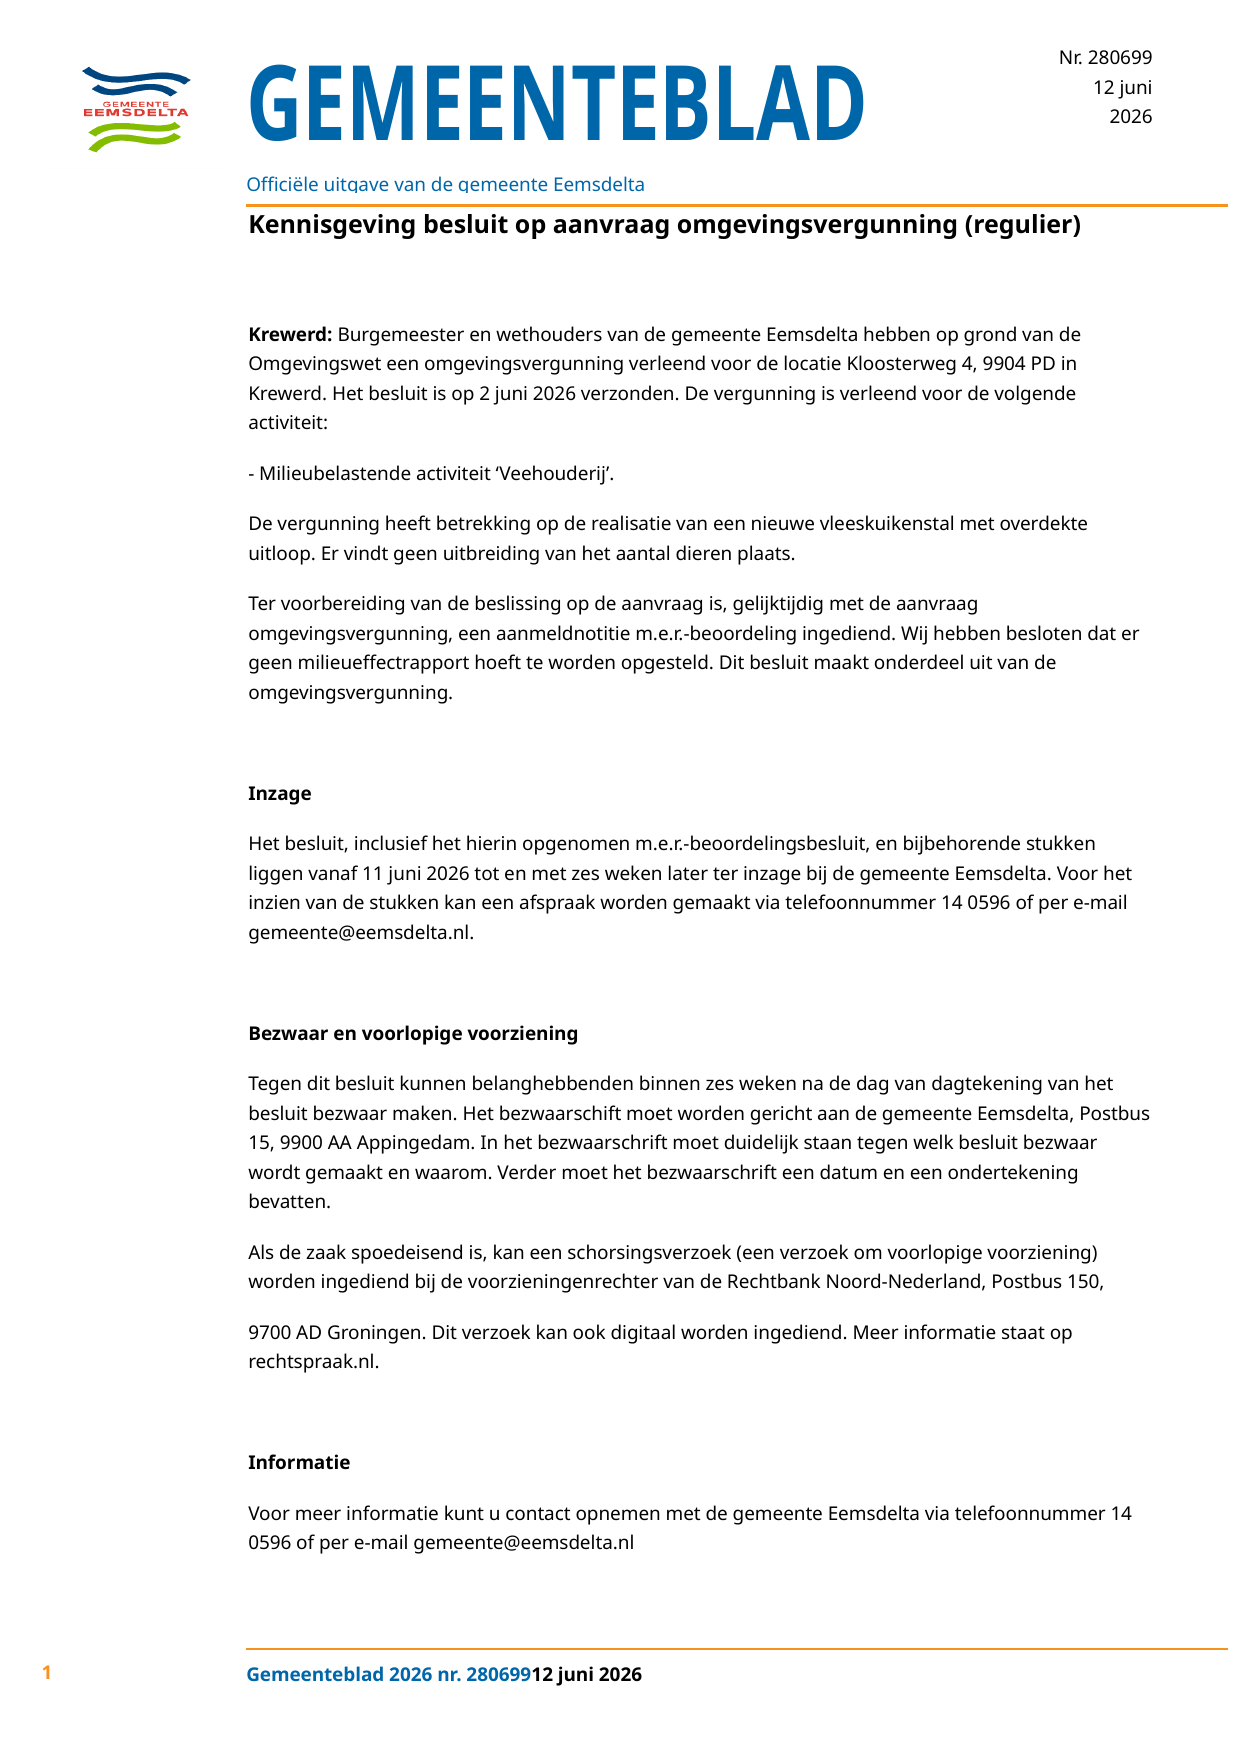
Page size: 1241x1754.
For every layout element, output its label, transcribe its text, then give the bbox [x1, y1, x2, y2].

picture [41, 47, 231, 172]
text - Milieubelastende activiteit ‘Veehouderij’. [248, 460, 1152, 486]
text De vergunning heeft betrekking op de realisatie van een nieuwe vleeskuikenstal met overdekte uitloop. Er vindt geen uitbreiding van het aantal dieren plaats. [248, 510, 1152, 566]
text Ter voorbereiding van de beslissing op de aanvraag is, gelijktijdig met de aanvraag omgevingsvergunning, een aanmeldnotitie m.e.r.-beoordeling ingediend. Wij hebben besloten dat er geen milieueffectrapport hoeft te worden opgesteld. Dit besluit maakt onderdeel uit van de omgevingsvergunning. [248, 590, 1152, 705]
text Voor meer informatie kunt u contact opnemen met de gemeente Eemsdelta via telefoonnummer 14 0596 of per e-mail gemeente@eemsdelta.nl [248, 1500, 1152, 1555]
text Als de zaak spoedeisend is, kan een schorsingsverzoek (een verzoek om voorlopige voorziening) worden ingediend bij de voorzieningenrechter van de Rechtbank Noord-Nederland, Postbus 150, [248, 1239, 1152, 1294]
text Krewerd: Burgemeester en wethouders van de gemeente Eemsdelta hebben op grond van de Omgevingswet een omgevingsvergunning verleend voor de locatie Kloosterweg 4, 9904 PD in Krewerd. Het besluit is op 2 juni 2026 verzonden. De vergunning is verleend voor de volgende activiteit: [248, 321, 1152, 435]
text 9700 AD Groningen. Dit verzoek kan ook digitaal worden ingediend. Meer informatie staat op rechtspraak.nl. [248, 1319, 1152, 1374]
text Inzage [248, 780, 1152, 806]
text Tegen dit besluit kunnen belanghebbenden binnen zes weken na de dag van dagtekening van het besluit bezwaar maken. Het bezwaarschift moet worden gericht aan de gemeente Eemsdelta, Postbus 15, 9900 AA Appingedam. In het bezwaarschrift moet duidelijk staan tegen welk besluit bezwaar wordt gemaakt en waarom. Verder moet het bezwaarschrift een datum en een ondertekening bevatten. [248, 1070, 1152, 1214]
text Het besluit, inclusief het hierin opgenomen m.e.r.-beoordelingsbesluit, en bijbehorende stukken liggen vanaf 11 juni 2026 tot en met zes weken later ter inzage bij de gemeente Eemsdelta. Voor het inzien van de stukken kan een afspraak worden gemaakt via telefoonnummer 14 0596 of per e-mail gemeente@eemsdelta.nl. [248, 830, 1152, 945]
text Bezwaar en voorlopige voorziening [248, 1020, 1152, 1046]
text Kennisgeving besluit op aanvraag omgevingsvergunning (regulier) [248, 207, 1152, 241]
text Informatie [248, 1449, 1152, 1475]
